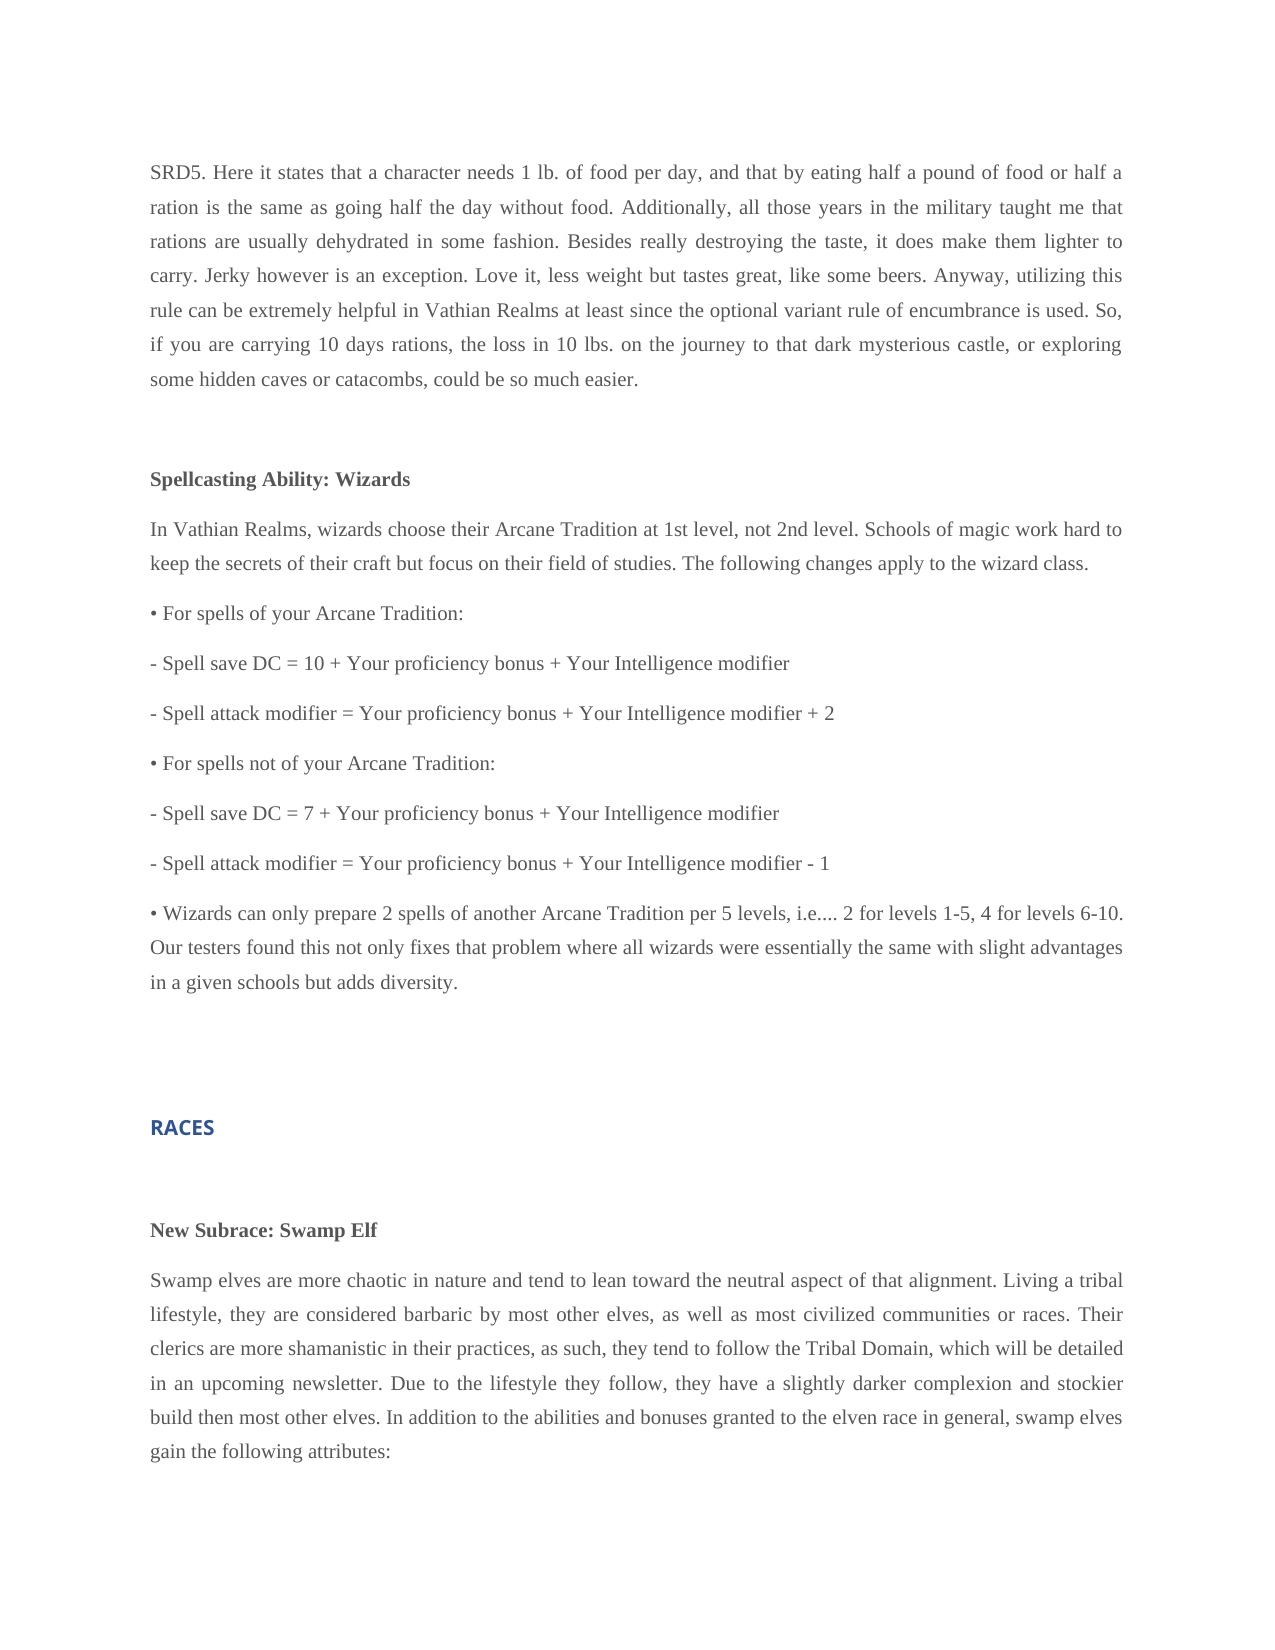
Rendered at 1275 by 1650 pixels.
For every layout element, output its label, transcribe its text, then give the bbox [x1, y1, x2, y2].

text - Spell save DC = 7 + Your proficiency bonus + Your Intelligence modifier [150, 791, 1125, 825]
text • For spells of your Arcane Tradition: [150, 591, 1125, 625]
text - Spell attack modifier = Your proficiency bonus + Your Intelligence modifier - 1 [150, 841, 1125, 875]
text RACES [150, 1107, 1125, 1142]
text New Subrace: Swamp Elf [150, 1207, 1125, 1242]
text Swamp elves are more chaotic in nature and tend to lean toward the neutral aspect of that alignment. Living a tribal lifestyle, they are considered barbaric by most other elves, as well as most civilized communities or races. Their clerics are more shamanistic in their practices, as such, they tend to follow the Tribal Domain, which will be detailed in an upcoming newsletter. Due to the lifestyle they follow, they have a slightly darker complexion and stockier build then most other elves. In addition to the abilities and bonuses granted to the elven race in general, swamp elves gain the following attributes: [150, 1257, 1125, 1463]
text - Spell save DC = 10 + Your proficiency bonus + Your Intelligence modifier [150, 641, 1125, 675]
text Spellcasting Ability: Wizards [150, 456, 1125, 491]
text • For spells not of your Arcane Tradition: [150, 741, 1125, 775]
text In Vathian Realms, wizards choose their Arcane Tradition at 1st level, not 2nd level. Schools of magic work hard to keep the secrets of their craft but focus on their field of studies. The following changes apply to the wizard class. [150, 506, 1125, 575]
text - Spell attack modifier = Your proficiency bonus + Your Intelligence modifier + 2 [150, 691, 1125, 725]
text SRD5. Here it states that a character needs 1 lb. of food per day, and that by eating half a pound of food or half a ration is the same as going half the day without food. Additionally, all those years in the military taught me that rations are usually dehydrated in some fashion. Besides really destroying the taste, it does make them lighter to carry. Jerky however is an exception. Love it, less weight but tastes great, like some beers. Anyway, utilizing this rule can be extremely helpful in Vathian Realms at least since the optional variant rule of encumbrance is used. So, if you are carrying 10 days rations, the loss in 10 lbs. on the journey to that dark mysterious castle, or exploring some hidden caves or catacombs, could be so much easier. [150, 150, 1125, 391]
text • Wizards can only prepare 2 spells of another Arcane Tradition per 5 levels, i.e.... 2 for levels 1-5, 4 for levels 6-10. Our testers found this not only fixes that problem where all wizards were essentially the same with slight advantages in a given schools but adds diversity. [150, 891, 1125, 994]
